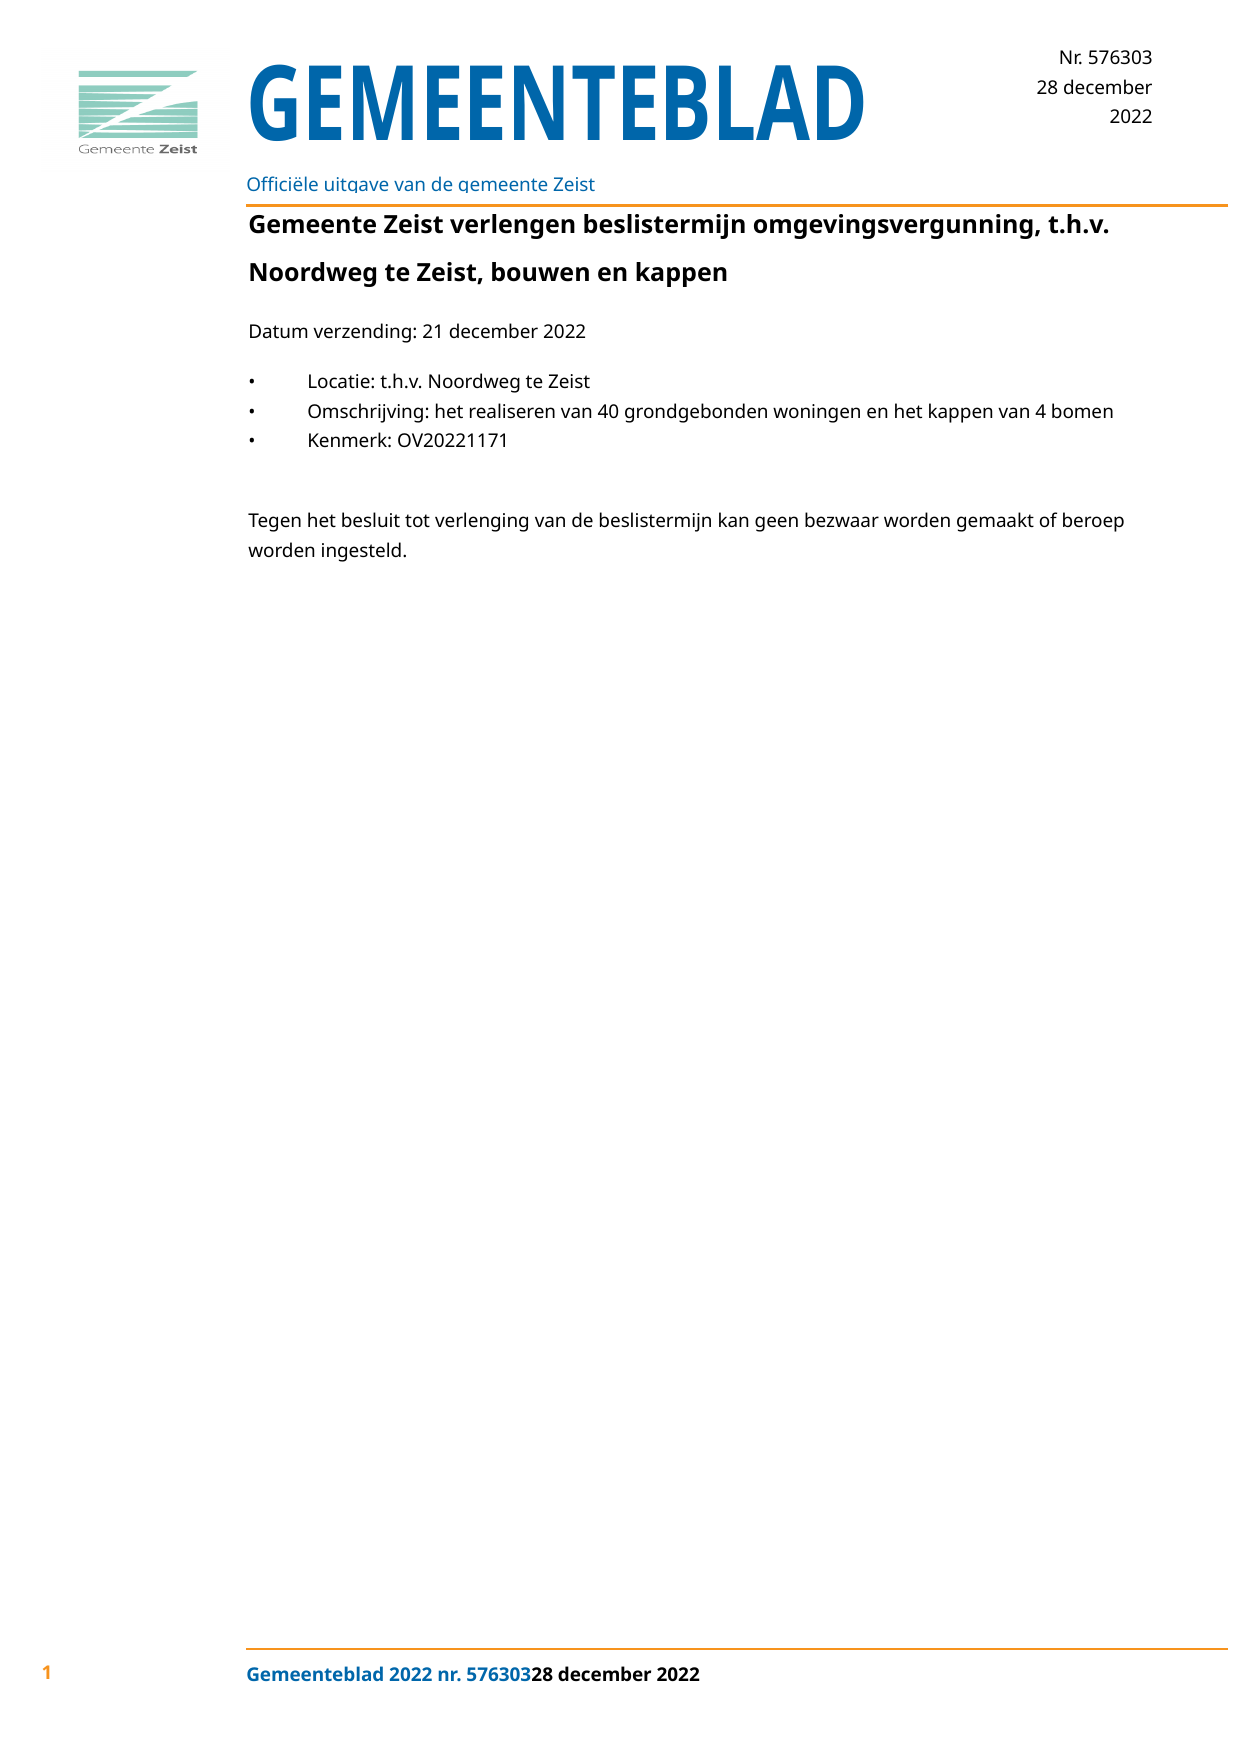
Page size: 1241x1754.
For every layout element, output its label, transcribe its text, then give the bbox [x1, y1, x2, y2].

picture [41, 47, 231, 172]
list Locatie: t.h.v. Noordweg te Zeist [248, 368, 1152, 394]
text Datum verzending: 21 december 2022 [248, 318, 1152, 344]
list Kenmerk: OV20221171 [248, 427, 1152, 453]
list Omschrijving: het realiseren van 40 grondgebonden woningen en het kappen van 4 bomen [248, 398, 1152, 424]
text Tegen het besluit tot verlenging van de beslistermijn kan geen bezwaar worden gemaakt of beroep worden ingesteld. [248, 507, 1152, 563]
text Gemeente Zeist verlengen beslistermijn omgevingsvergunning, t.h.v. Noordweg te Zeist, bouwen en kappen [248, 207, 1152, 288]
